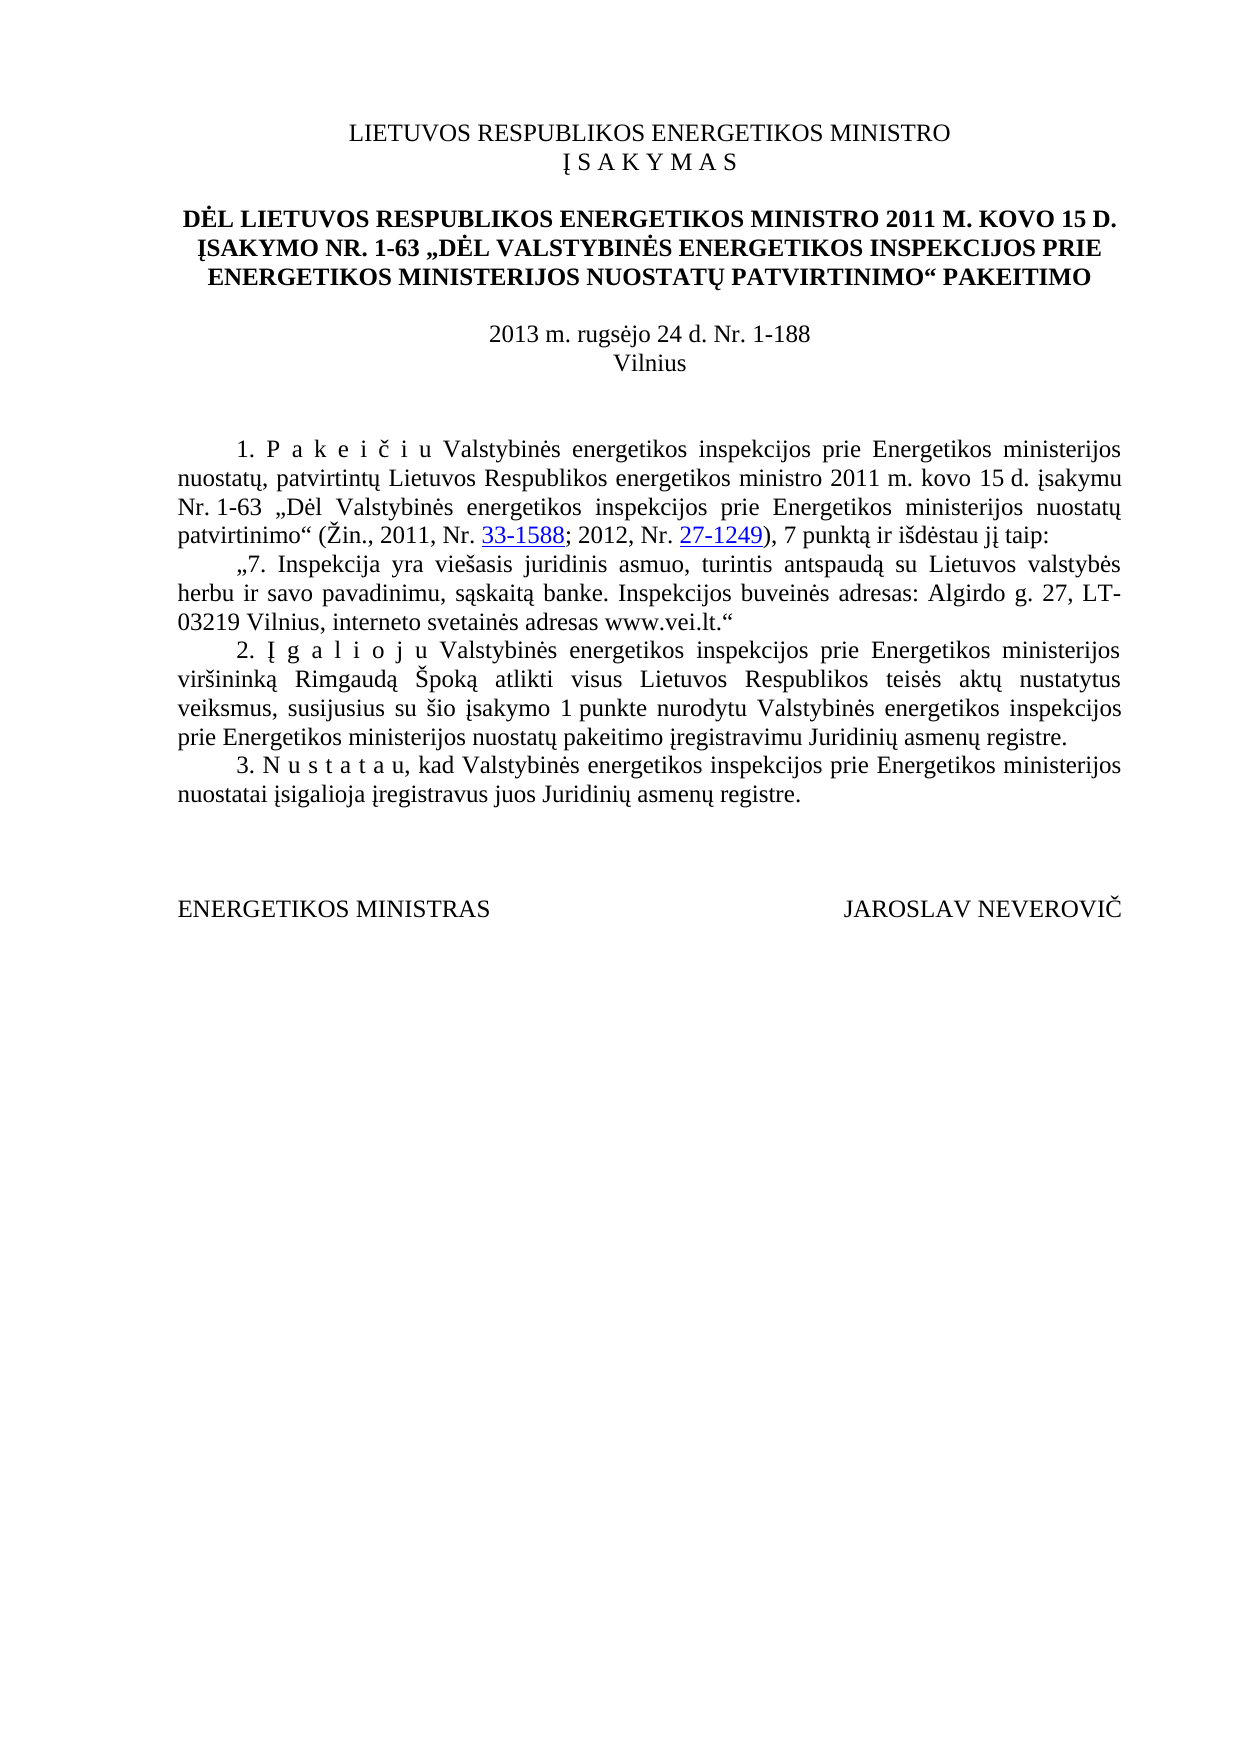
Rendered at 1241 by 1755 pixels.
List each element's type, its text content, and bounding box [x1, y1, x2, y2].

text į s a k y m a s [177, 147, 1122, 176]
text Vilnius [177, 348, 1122, 377]
text DĖL LIETUVOS RESPUBLIKOS ENERGETIKOS MINISTRO 2011 M. KOVO 15 D. ĮSAKYMO Nr. 1-63 „DĖL VALSTYBINĖS ENERGETIKOS INSPEKCIJOS PRIE ENERGETIKOS MINISTERIJOS NUOSTATŲ PATVIRTINIMO“ PAKEITIMO [177, 204, 1122, 291]
text 2. Į g a l i o j u Valstybinės energetikos inspekcijos prie Energetikos ministerijos viršininką Rimgaudą Špoką atlikti visus Lietuvos Respublikos teisės aktų nustatytus veiksmus, susijusius su šio įsakymo 1 punkte nurodytu Valstybinės energetikos inspekcijos prie Energetikos ministerijos nuostatų pakeitimo įregistravimu Juridinių asmenų registre. [177, 636, 1122, 751]
text 1. P a k e i č i u Valstybinės energetikos inspekcijos prie Energetikos ministerijos nuostatų, patvirtintų Lietuvos Respublikos energetikos ministro 2011 m. kovo 15 d. įsakymu Nr. 1-63 „Dėl Valstybinės energetikos inspekcijos prie Energetikos ministerijos nuostatų patvirtinimo“ (Žin., 2011, Nr. 33-1588; 2012, Nr. 27-1249), 7 punktą ir išdėstau jį taip: [177, 434, 1122, 549]
text 2013 m. rugsėjo 24 d. Nr. 1-188 [177, 319, 1122, 348]
text 3. N u s t a t a u, kad Valstybinės energetikos inspekcijos prie Energetikos ministerijos nuostatai įsigalioja įregistravus juos Juridinių asmenų registre. [177, 751, 1122, 808]
text LIETUVOS RESPUBLIKOS ENERGETIKOS MINISTRO [177, 118, 1122, 147]
text „7. Inspekcija yra viešasis juridinis asmuo, turintis antspaudą su Lietuvos valstybės herbu ir savo pavadinimu, sąskaitą banke. Inspekcijos buveinės adresas: Algirdo g. 27, LT-03219 Vilnius, interneto svetainės adresas www.vei.lt.“ [177, 549, 1122, 636]
text Energetikos ministras Jaroslav Neverovič [177, 894, 1122, 923]
